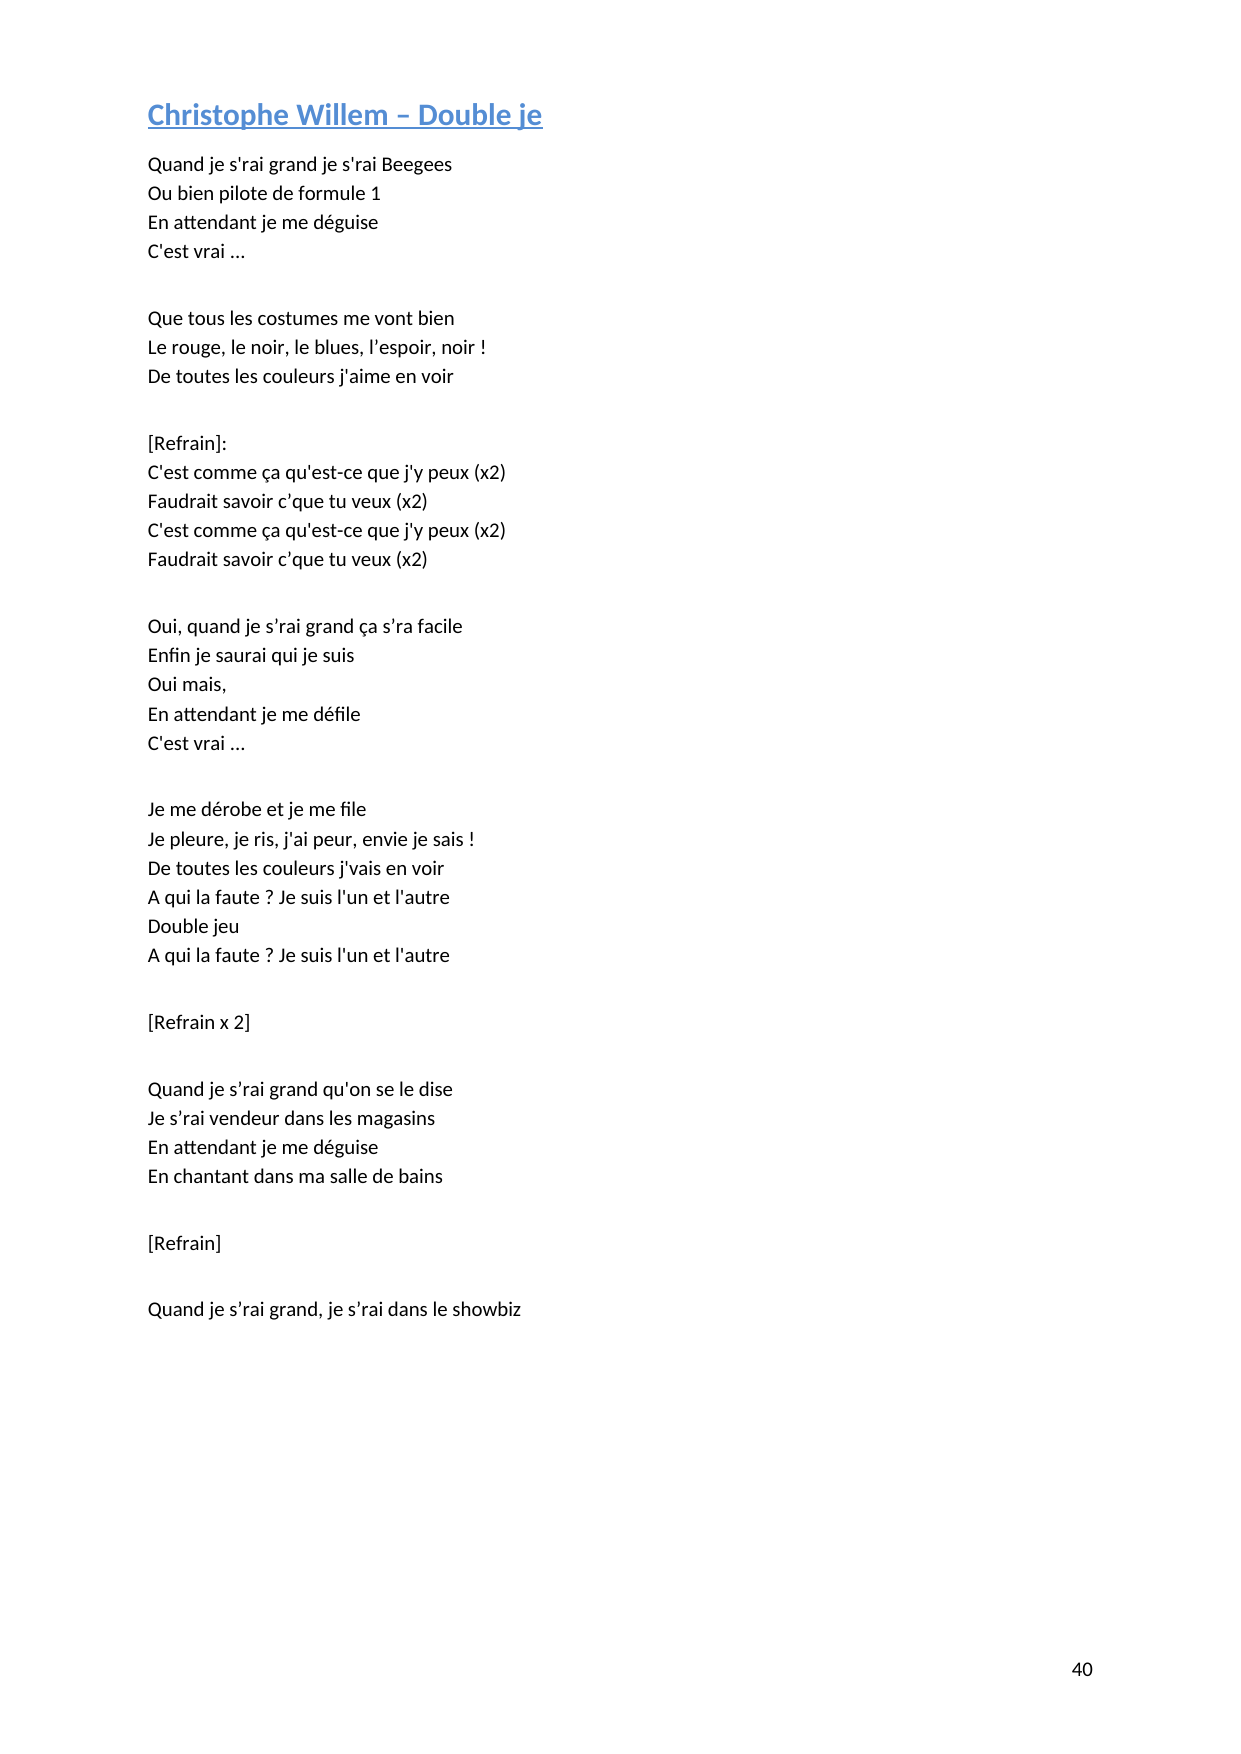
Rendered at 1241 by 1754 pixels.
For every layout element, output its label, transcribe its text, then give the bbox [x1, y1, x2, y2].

text Je me dérobe et je me file Je pleure, je ris, j'ai peur, envie je sais ! De toutes les couleurs j'vais en voir A qui la faute ? Je suis l'un et l'autre Double jeu A qui la faute ? Je suis l'un et l'autre [148, 797, 1093, 968]
subtitle Christophe Willem – Double je [148, 94, 1093, 133]
text Que tous les costumes me vont bien Le rouge, le noir, le blues, l’espoir, noir ! De toutes les couleurs j'aime en voir [148, 305, 1093, 389]
text [Refrain] [148, 1230, 1093, 1255]
text Oui, quand je s’rai grand ça s’ra facile Enfin je saurai qui je suis Oui mais, En attendant je me défile C'est vrai ... [148, 613, 1093, 755]
text [Refrain x 2] [148, 1009, 1093, 1034]
text Quand je s'rai grand je s'rai Beegees Ou bien pilote de formule 1 En attendant je me déguise C'est vrai ... [148, 151, 1093, 264]
text [Refrain]: C'est comme ça qu'est-ce que j'y peux (x2) Faudrait savoir c’que tu veux (x2) C'est comme ça qu'est-ce que j'y peux (x2) Faudrait savoir c’que tu veux (x2) [148, 430, 1093, 572]
text Quand je s’rai grand qu'on se le dise Je s’rai vendeur dans les magasins En attendant je me déguise En chantant dans ma salle de bains [148, 1076, 1093, 1189]
text Quand je s’rai grand, je s’rai dans le showbiz [148, 1297, 1093, 1322]
